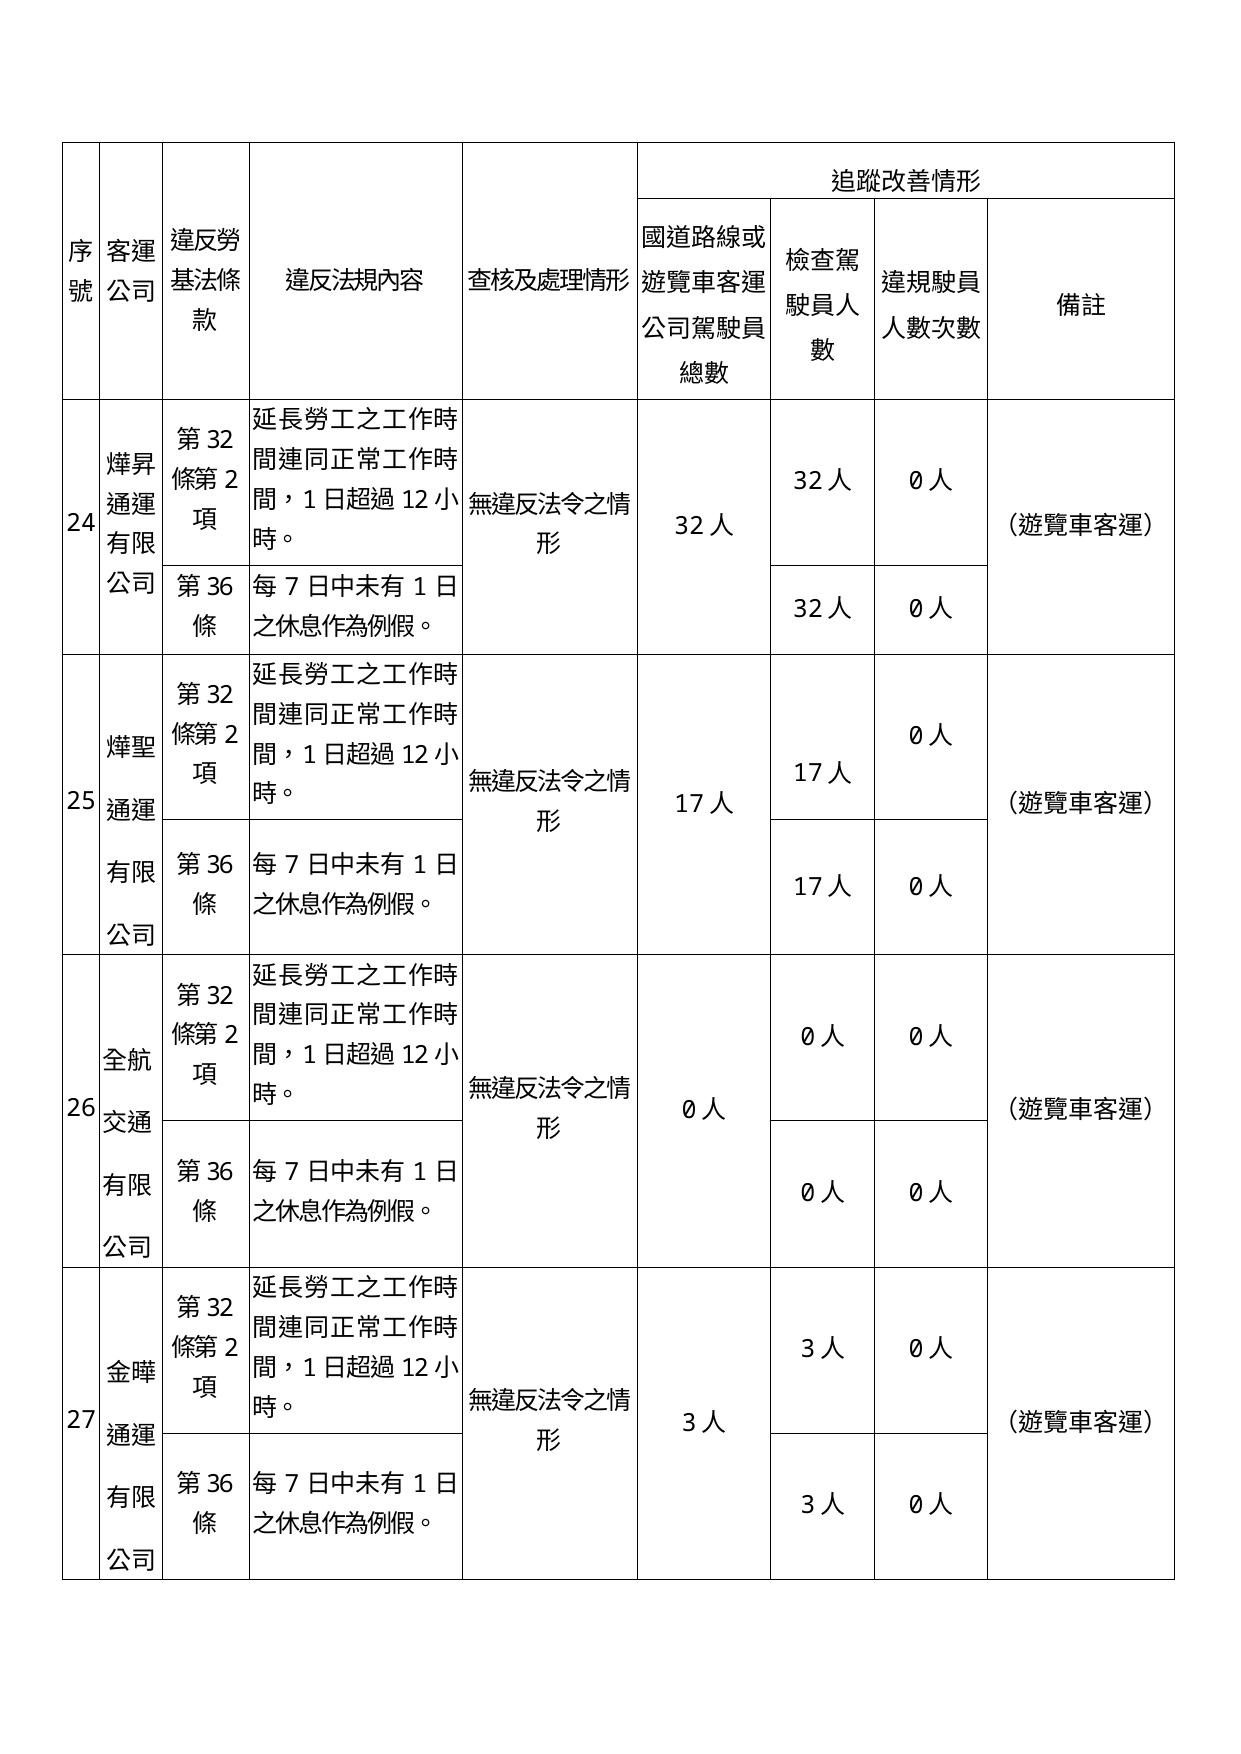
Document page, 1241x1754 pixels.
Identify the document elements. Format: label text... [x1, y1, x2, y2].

table_cell 檢查駕駛員人數 [771, 199, 874, 399]
table_cell 0人 [875, 955, 987, 1120]
table_cell 無違反法令之情形 [463, 655, 637, 954]
table_cell 0人 [875, 820, 987, 954]
table_cell （遊覽車客運） [988, 955, 1174, 1267]
table_cell 17人 [771, 820, 874, 954]
table_cell （遊覽車客運） [988, 655, 1174, 954]
table_cell 無違反法令之情形 [463, 400, 637, 653]
table_cell 每7日中未有1日之休息作為例假。 [250, 1121, 462, 1267]
table_cell 3人 [638, 1268, 770, 1579]
table_cell 32人 [638, 400, 770, 653]
table_cell 第36條 [163, 1434, 249, 1579]
table_cell 0人 [875, 400, 987, 564]
table_cell 0人 [638, 955, 770, 1267]
table_cell 無違反法令之情形 [463, 1268, 637, 1579]
table_header 客運公司 [100, 143, 162, 399]
table_cell 32人 [771, 400, 874, 564]
table_cell 第32條第2項 [163, 655, 249, 819]
table_cell 17人 [771, 655, 874, 819]
table_cell 無違反法令之情形 [463, 955, 637, 1267]
table_cell 每7日中未有1日之休息作為例假。 [250, 820, 462, 954]
table_header 序號 [63, 143, 99, 399]
table_cell 第32條第2項 [163, 955, 249, 1120]
table_cell 每7日中未有1日之休息作為例假。 [250, 1434, 462, 1579]
table_cell 違規駛員人數次數 [875, 199, 987, 399]
table_cell 金曄通運有限公司 [100, 1268, 162, 1579]
table_cell 26 [63, 955, 99, 1267]
table_cell 延長勞工之工作時間連同正常工作時間，1日超過12小時。 [250, 400, 462, 564]
table_cell 燁昇通運有限公司 [100, 400, 162, 653]
table_cell 延長勞工之工作時間連同正常工作時間，1日超過12小時。 [250, 1268, 462, 1432]
table_cell 0人 [771, 1121, 874, 1267]
table_cell 0人 [875, 1121, 987, 1267]
table_cell 27 [63, 1268, 99, 1579]
table_cell 備註 [988, 199, 1174, 399]
table_cell 3人 [771, 1268, 874, 1432]
table_cell 第36條 [163, 820, 249, 954]
table_cell 燁聖通運有限公司 [100, 655, 162, 954]
table_cell 第32條第2項 [163, 1268, 249, 1432]
table_cell 第36條 [163, 566, 249, 653]
table_cell 每7日中未有1日之休息作為例假。 [250, 566, 462, 653]
table_cell 0人 [875, 1268, 987, 1432]
table_cell 32人 [771, 566, 874, 653]
table_cell 延長勞工之工作時間連同正常工作時間，1日超過12小時。 [250, 955, 462, 1120]
table_cell 17人 [638, 655, 770, 954]
table_cell 延長勞工之工作時間連同正常工作時間，1日超過12小時。 [250, 655, 462, 819]
table_cell 25 [63, 655, 99, 954]
table_cell （遊覽車客運） [988, 1268, 1174, 1579]
table_cell 0人 [875, 1434, 987, 1579]
table_header 違反勞基法條款 [163, 143, 249, 399]
table_header 追蹤改善情形 [638, 143, 1174, 198]
table_cell 全航交通有限公司 [100, 955, 162, 1267]
table_header 查核及處理情形 [463, 143, 637, 399]
table_cell 國道路線或遊覽車客運公司駕駛員總數 [638, 199, 770, 399]
table_cell 24 [63, 400, 99, 653]
table_cell 0人 [875, 655, 987, 819]
table_cell （遊覽車客運） [988, 400, 1174, 653]
table_cell 第36條 [163, 1121, 249, 1267]
table_cell 0人 [875, 566, 987, 653]
table_cell 0人 [771, 955, 874, 1120]
table_cell 3人 [771, 1434, 874, 1579]
table_header 違反法規內容 [250, 143, 462, 399]
table_cell 第32條第2項 [163, 400, 249, 564]
